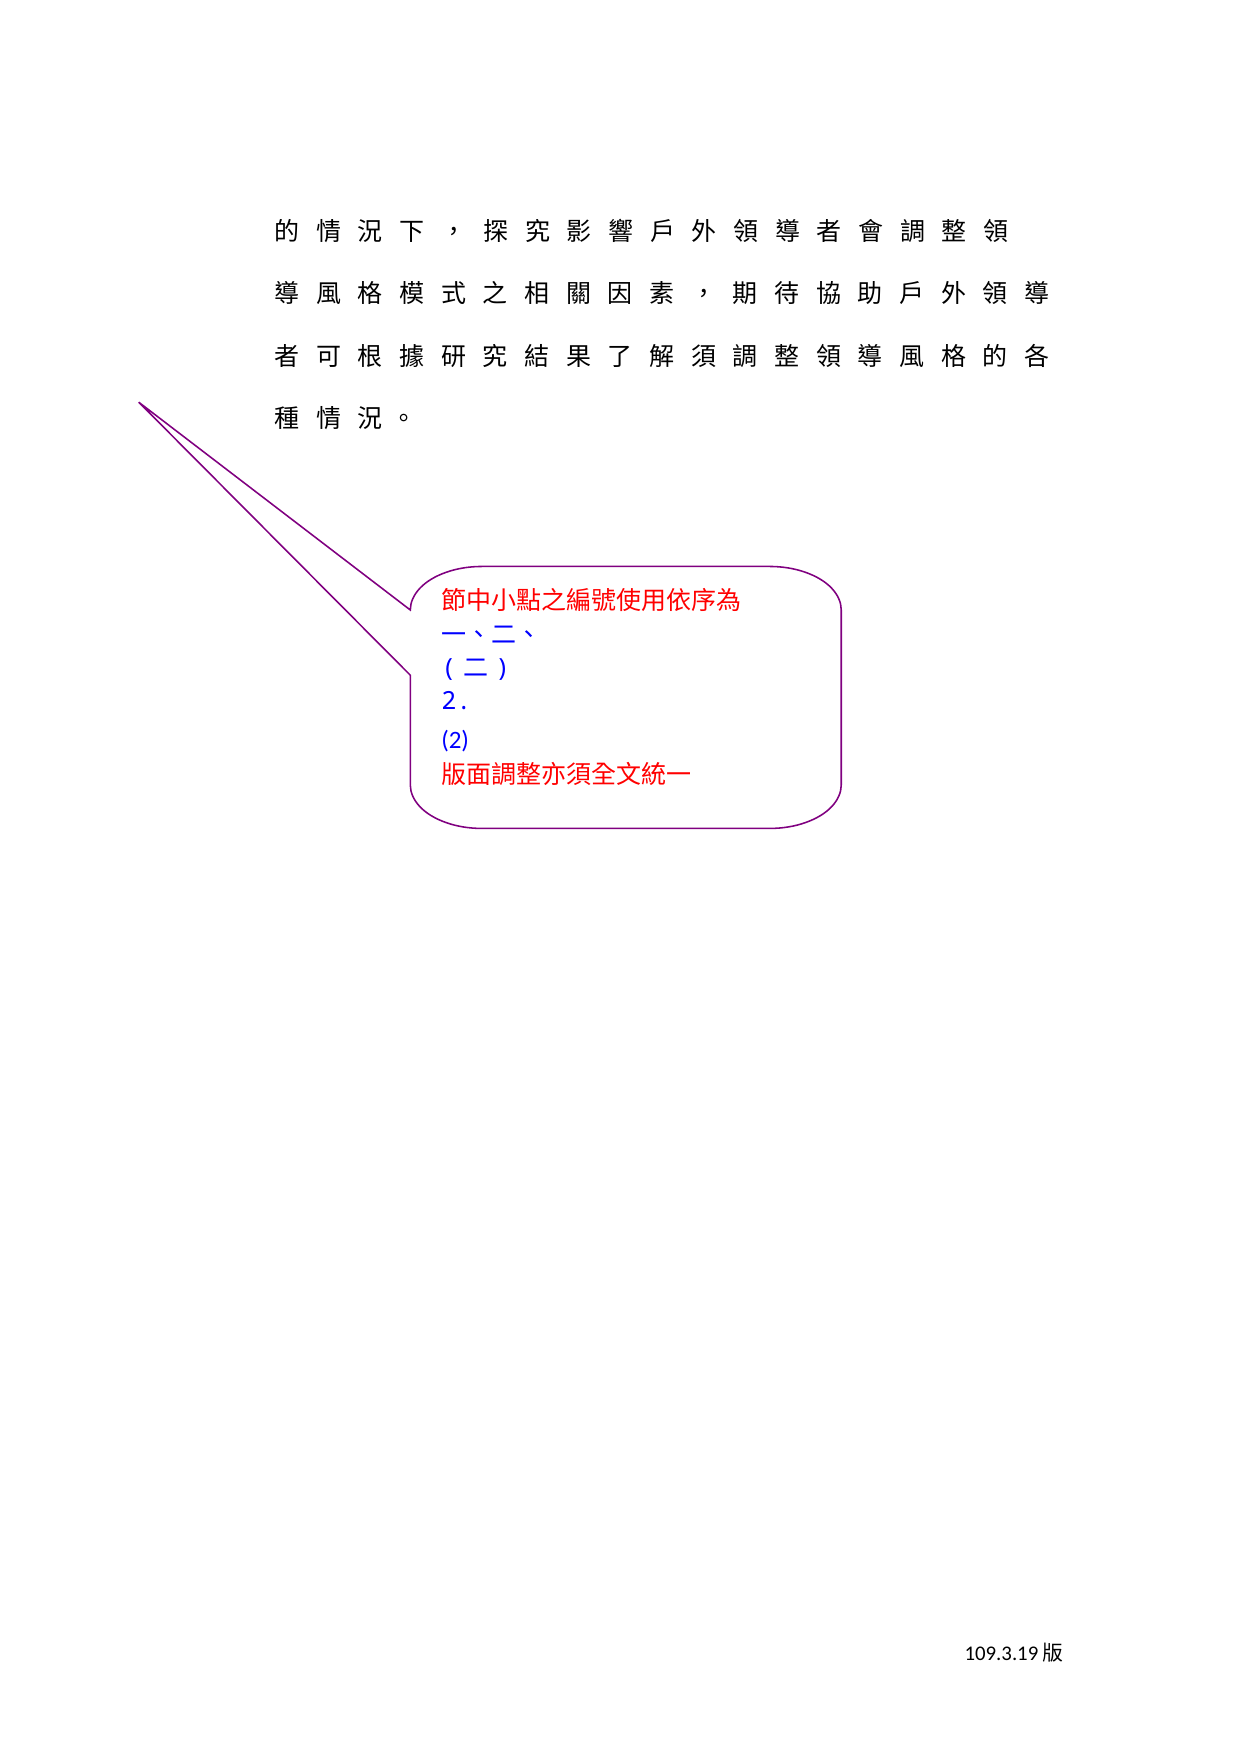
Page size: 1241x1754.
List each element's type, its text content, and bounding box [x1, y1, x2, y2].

list 的情況下，探究影響戶外領導者會調整領導風格模式之相關因素，期待協助戶外領導者可根據研究結果了解須調整領導風格的各種情況。 [183, 188, 1058, 438]
